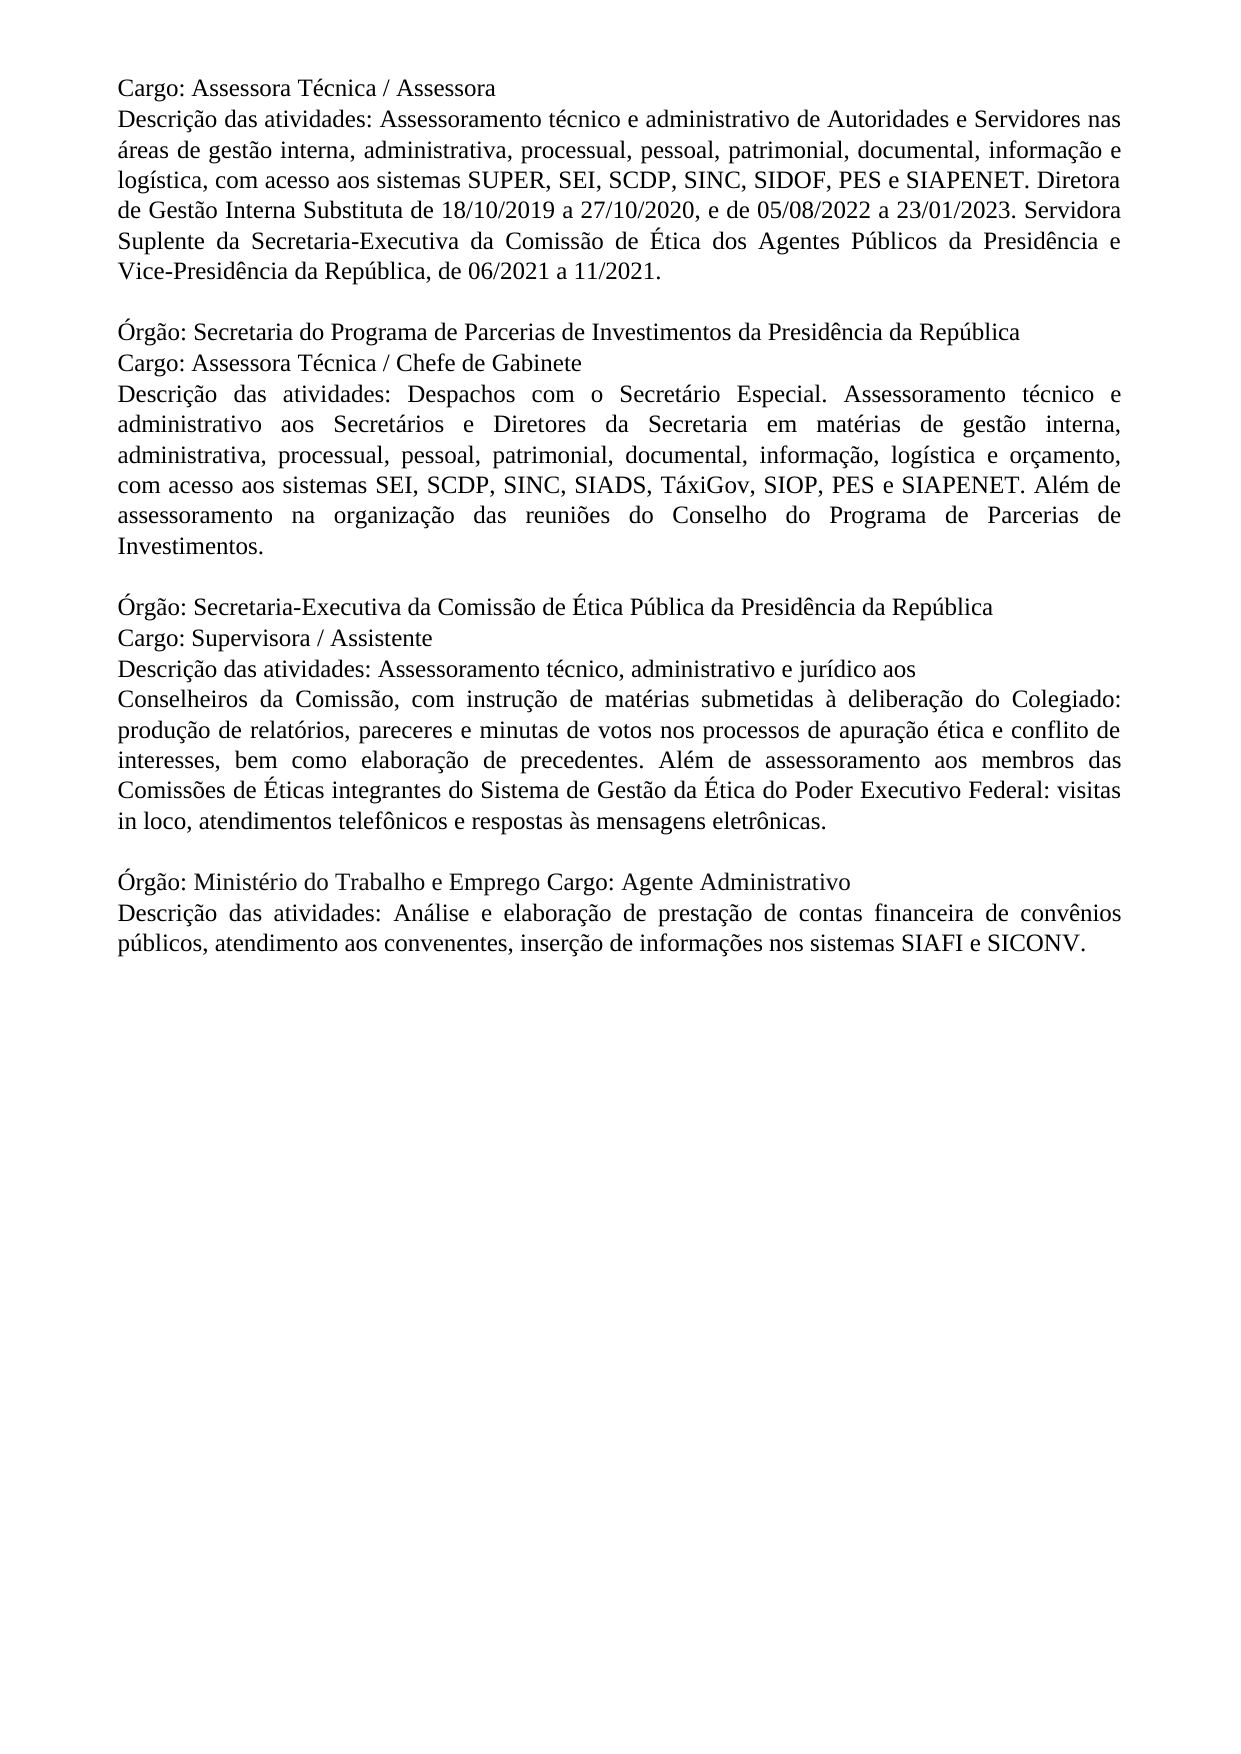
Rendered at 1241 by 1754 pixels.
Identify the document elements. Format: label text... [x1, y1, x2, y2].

text Descrição das atividades: Assessoramento técnico, administrativo e jurídico aos [117, 654, 1122, 682]
text Órgão: Secretaria do Programa de Parcerias de Investimentos da Presidência da República [117, 317, 1122, 346]
text Órgão: Secretaria-Executiva da Comissão de Ética Pública da Presidência da República [117, 592, 1122, 621]
text Descrição das atividades: Despachos com o Secretário Especial. Assessoramento técnico e administrativo aos Secretários e Diretores da Secretaria em matérias de gestão interna, administrativa, processual, pessoal, patrimonial, documental, informação, logística e orçamento, com acesso aos sistemas SEI, SCDP, SINC, SIADS, TáxiGov, SIOP, PES e SIAPENET. Além de assessoramento na organização das reuniões do Conselho do Programa de Parcerias de Investimentos. [117, 379, 1122, 560]
text Cargo: Supervisora / Assistente [117, 623, 1122, 652]
text Descrição das atividades: Assessoramento técnico e administrativo de Autoridades e Servidores nas áreas de gestão interna, administrativa, processual, pessoal, patrimonial, documental, informação e logística, com acesso aos sistemas SUPER, SEI, SCDP, SINC, SIDOF, PES e SIAPENET. Diretora de Gestão Interna Substituta de 18/10/2019 a 27/10/2020, e de 05/08/2022 a 23/01/2023. Servidora Suplente da Secretaria-Executiva da Comissão de Ética dos Agentes Públicos da Presidência e Vice-Presidência da República, de 06/2021 a 11/2021. [117, 104, 1122, 285]
text Cargo: Assessora Técnica / Chefe de Gabinete [117, 348, 1122, 377]
text Conselheiros da Comissão, com instrução de matérias submetidas à deliberação do Colegiado: produção de relatórios, pareceres e minutas de votos nos processos de apuração ética e conflito de interesses, bem como elaboração de precedentes. Além de assessoramento aos membros das Comissões de Éticas integrantes do Sistema de Gestão da Ética do Poder Executivo Federal: visitas in loco, atendimentos telefônicos e respostas às mensagens eletrônicas. [117, 684, 1122, 835]
text Descrição das atividades: Análise e elaboração de prestação de contas financeira de convênios públicos, atendimento aos convenentes, inserção de informações nos sistemas SIAFI e SICONV. [117, 898, 1122, 957]
text Cargo: Assessora Técnica / Assessora [117, 73, 1122, 102]
subtitle Órgão: Ministério do Trabalho e Emprego Cargo: Agente Administrativo [117, 867, 1122, 896]
